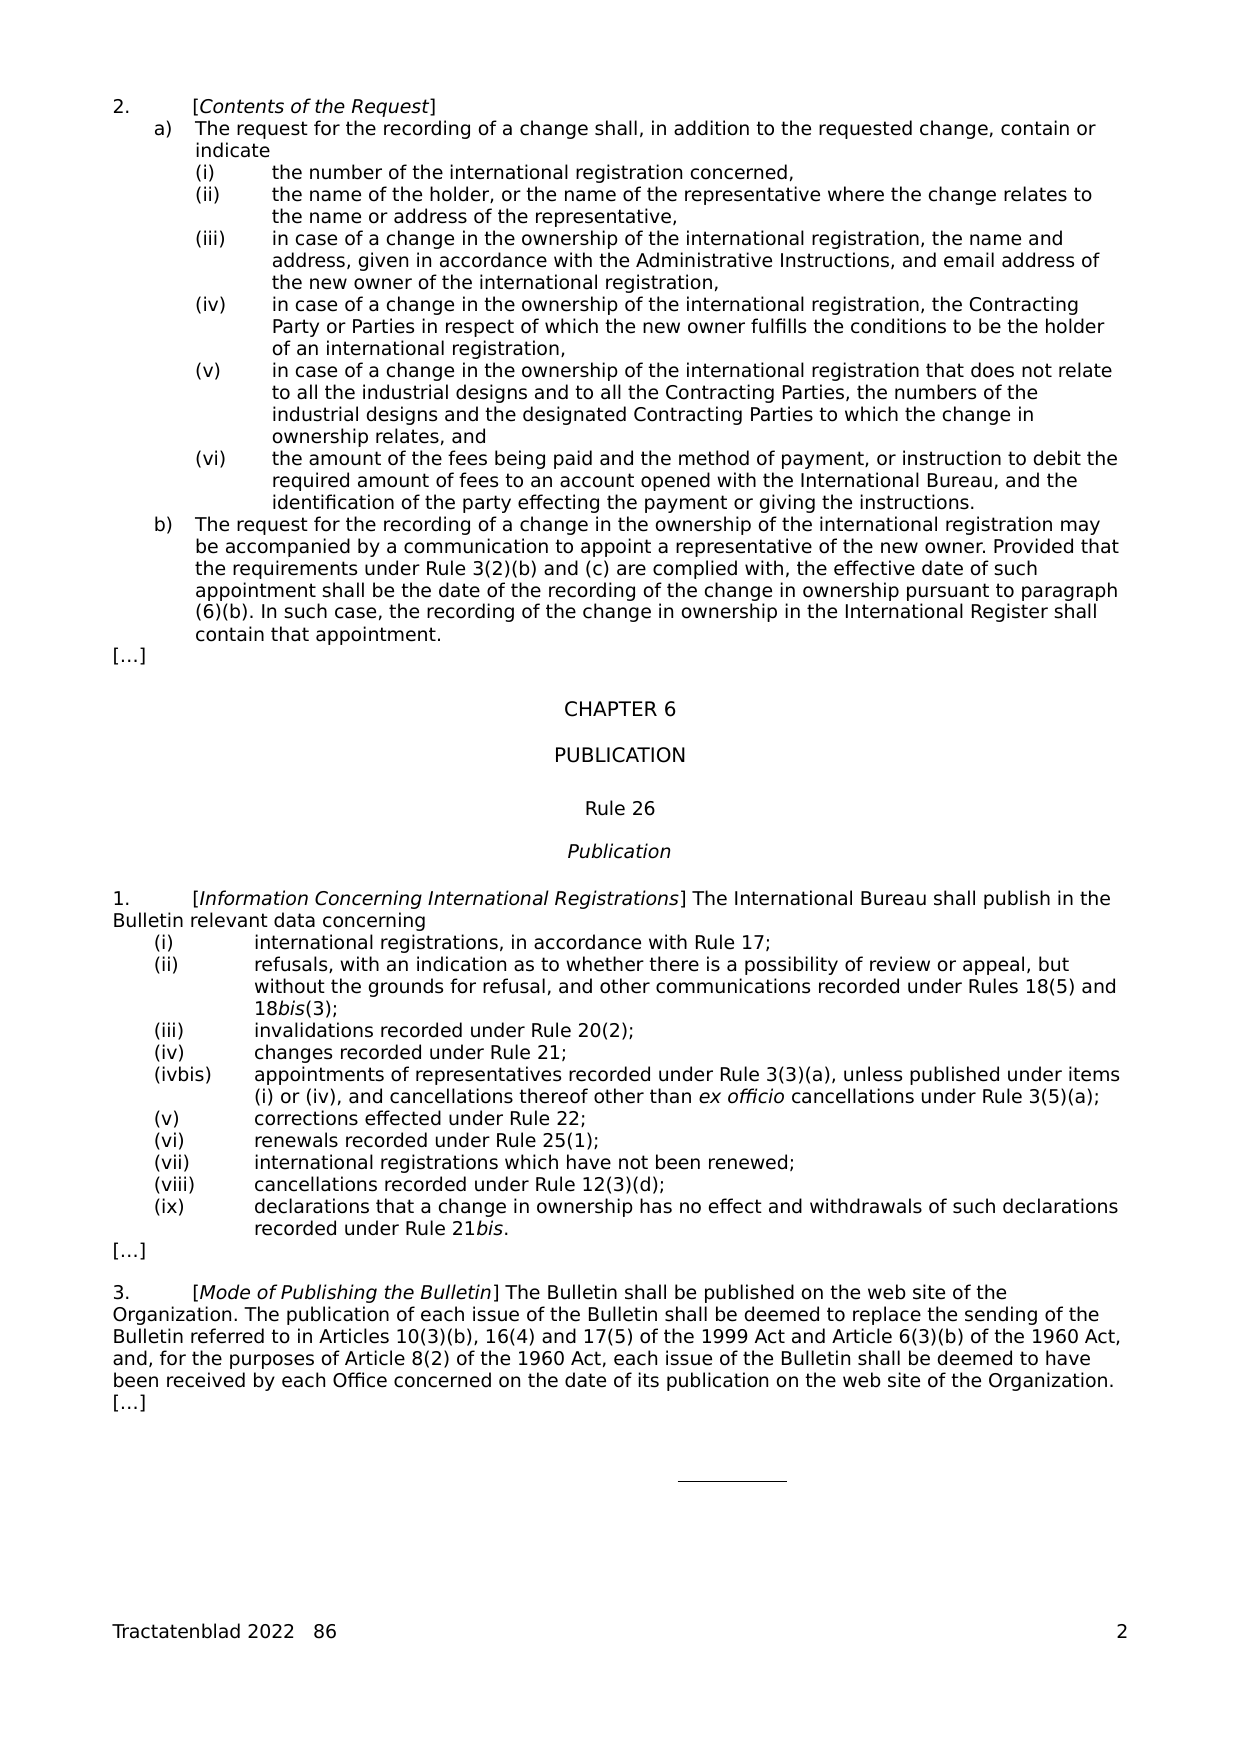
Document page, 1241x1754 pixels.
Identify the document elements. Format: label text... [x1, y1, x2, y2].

text (iv) changes recorded under Rule 21; [153, 1042, 1128, 1064]
text […] [112, 1392, 1128, 1414]
text 2. [Contents of the Request] [112, 96, 1128, 118]
text (viii) cancellations recorded under Rule 12(3)(d); [153, 1174, 1128, 1196]
text (i) international registrations, in accordance with Rule 17; [153, 932, 1128, 954]
text 3. [Mode of Publishing the Bulletin] The Bulletin shall be published on the web site of the Organization. The publication of each issue of the Bulletin shall be deemed to replace the sending of the Bulletin referred to in Articles 10(3)(b), 16(4) and 17(5) of the 1999 Act and Article 6(3)(b) of the 1960 Act, and, for the purposes of Article 8(2) of the 1960 Act, each issue of the Bulletin shall be deemed to have been received by each Office concerned on the date of its publication on the web site of the Organization. [112, 1282, 1128, 1392]
text (iii) invalidations recorded under Rule 20(2); [153, 1020, 1128, 1042]
text (ii) refusals, with an indication as to whether there is a possibility of review or appeal, but without the grounds for refusal, and other communications recorded under Rules 18(5) and 18bis(3); [153, 954, 1128, 1020]
text b) The request for the recording of a change in the ownership of the international registration may be accompanied by a communication to appoint a representative of the new owner. Provided that the requirements under Rule 3(2)(b) and (c) are complied with, the effective date of such appointment shall be the date of the recording of the change in ownership pursuant to paragraph (6)(b). In such case, the recording of the change in ownership in the International Register shall contain that appointment. [153, 513, 1128, 645]
text […] [112, 1240, 1128, 1262]
text […] [112, 645, 1128, 667]
text (ii) the name of the holder, or the name of the representative where the change relates to the name or address of the representative, [195, 184, 1128, 228]
text (ix) declarations that a change in ownership has no effect and withdrawals of such declarations recorded under Rule 21bis. [153, 1196, 1128, 1240]
text (ivbis) appointments of representatives recorded under Rule 3(3)(a), unless published under items (i) or (iv), and cancellations thereof other than ex officio cancellations under Rule 3(5)(a); [153, 1064, 1128, 1108]
text (iii) in case of a change in the ownership of the international registration, the name and address, given in accordance with the Administrative Instructions, and email address of the new owner of the international registration, [195, 228, 1128, 294]
text (vii) international registrations which have not been renewed; [153, 1152, 1128, 1174]
text a) The request for the recording of a change shall, in addition to the requested change, contain or indicate [153, 118, 1128, 162]
text (vi) the amount of the fees being paid and the method of payment, or instruction to debit the required amount of fees to an account opened with the International Bureau, and the identification of the party effecting the payment or giving the instructions. [195, 448, 1128, 513]
text 1. [Information Concerning International Registrations] The International Bureau shall publish in the Bulletin relevant data concerning [112, 888, 1128, 932]
subtitle CHAPTER 6 PUBLICATION [112, 697, 1128, 767]
text (i) the number of the international registration concerned, [195, 162, 1128, 184]
text (v) in case of a change in the ownership of the international registration that does not relate to all the industrial designs and to all the Contracting Parties, the numbers of the industrial designs and the designated Contracting Parties to which the change in ownership relates, and [195, 360, 1128, 448]
text (vi) renewals recorded under Rule 25(1); [153, 1130, 1128, 1152]
text (iv) in case of a change in the ownership of the international registration, the Contracting Party or Parties in respect of which the new owner fulfills the conditions to be the holder of an international registration, [195, 294, 1128, 360]
text (v) corrections effected under Rule 22; [153, 1108, 1128, 1130]
subtitle Rule 26 Publication [112, 797, 1128, 863]
